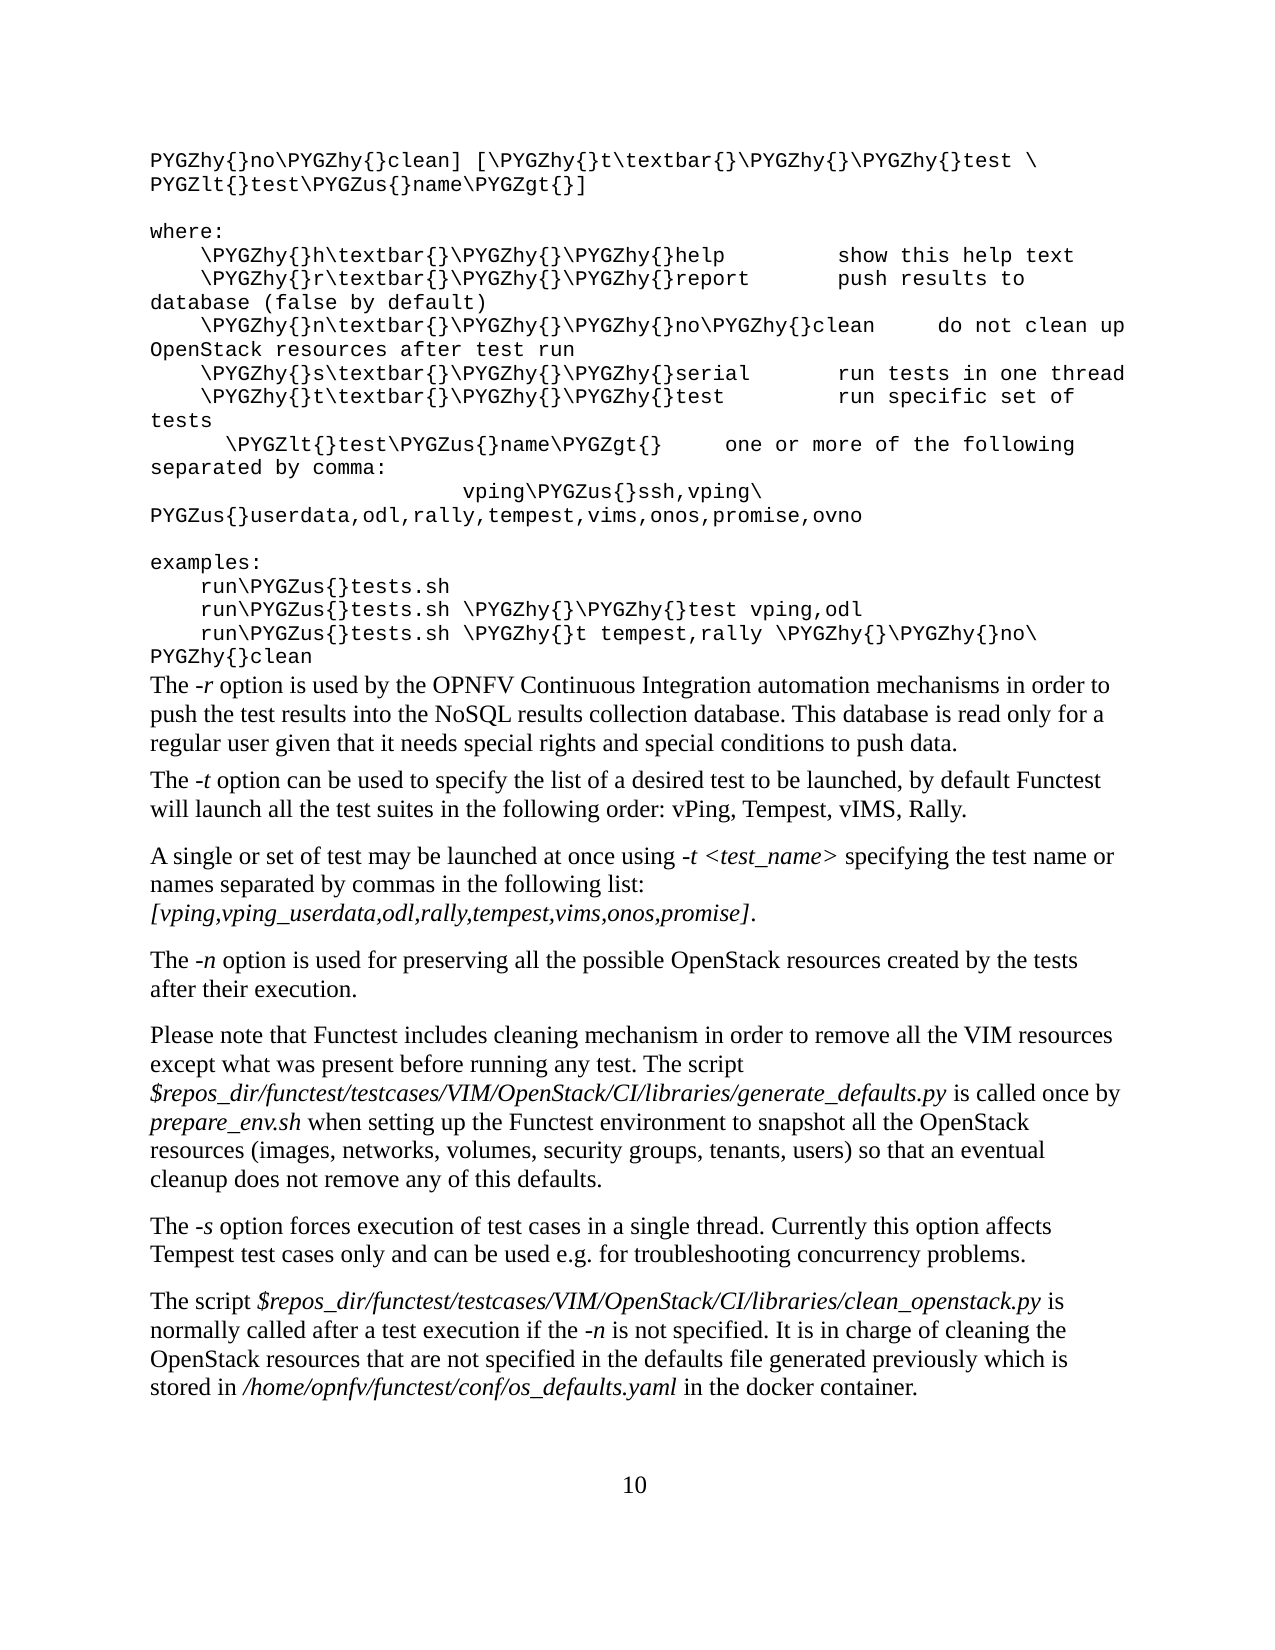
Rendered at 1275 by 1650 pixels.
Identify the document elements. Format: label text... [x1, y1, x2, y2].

text Please note that Functest includes cleaning mechanism in order to remove all the VIM resources except what was present before running any test. The script $repos_dir/functest/testcases/VIM/OpenStack/CI/libraries/generate_defaults.py is called once by prepare_env.sh when setting up the Functest environment to snapshot all the OpenStack resources (images, networks, volumes, security groups, tenants, users) so that an eventual cleanup does not remove any of this defaults. [150, 1020, 1125, 1193]
text run\PYGZus{}tests.sh \PYGZhy{}\PYGZhy{}test vping,odl [150, 599, 1125, 623]
text \PYGZhy{}r\textbar{}\PYGZhy{}\PYGZhy{}report push results to database (false by default) [150, 268, 1125, 316]
text \PYGZlt{}test\PYGZus{}name\PYGZgt{} one or more of the following separated by comma: [150, 434, 1125, 481]
text The script $repos_dir/functest/testcases/VIM/OpenStack/CI/libraries/clean_openstack.py is normally called after a test execution if the -n is not specified. It is in charge of cleaning the OpenStack resources that are not specified in the defaults file generated previously which is stored in /home/opnfv/functest/conf/os_defaults.yaml in the docker container. [150, 1286, 1125, 1401]
text run\PYGZus{}tests.sh [150, 576, 1125, 599]
text vping\PYGZus{}ssh,vping\PYGZus{}userdata,odl,rally,tempest,vims,onos,promise,ovno [150, 481, 1125, 528]
text \PYGZhy{}n\textbar{}\PYGZhy{}\PYGZhy{}no\PYGZhy{}clean do not clean up OpenStack resources after test run [150, 316, 1125, 363]
text where: [150, 221, 1125, 244]
text examples: [150, 552, 1125, 576]
text The -t option can be used to specify the list of a desired test to be launched, by default Functest will launch all the test suites in the following order: vPing, Tempest, vIMS, Rally. [150, 765, 1125, 823]
text The -r option is used by the OPNFV Continuous Integration automation mechanisms in order to push the test results into the NoSQL results collection database. This database is read only for a regular user given that it needs special rights and special conditions to push data. [150, 670, 1125, 756]
text PYGZhy{}no\PYGZhy{}clean] [\PYGZhy{}t\textbar{}\PYGZhy{}\PYGZhy{}test \PYGZlt{}test\PYGZus{}name\PYGZgt{}] [150, 150, 1125, 197]
text The -n option is used for preserving all the possible OpenStack resources created by the tests after their execution. [150, 945, 1125, 1002]
text \PYGZhy{}h\textbar{}\PYGZhy{}\PYGZhy{}help show this help text [150, 244, 1125, 268]
text A single or set of test may be launched at once using -t <test_name> specifying the test name or names separated by commas in the following list: [vping,vping_userdata,odl,rally,tempest,vims,onos,promise]. [150, 841, 1125, 927]
text The -s option forces execution of test cases in a single thread. Currently this option affects Tempest test cases only and can be used e.g. for troubleshooting concurrency problems. [150, 1211, 1125, 1268]
text \PYGZhy{}t\textbar{}\PYGZhy{}\PYGZhy{}test run specific set of tests [150, 386, 1125, 434]
text run\PYGZus{}tests.sh \PYGZhy{}t tempest,rally \PYGZhy{}\PYGZhy{}no\PYGZhy{}clean [150, 623, 1125, 670]
text \PYGZhy{}s\textbar{}\PYGZhy{}\PYGZhy{}serial run tests in one thread [150, 363, 1125, 386]
